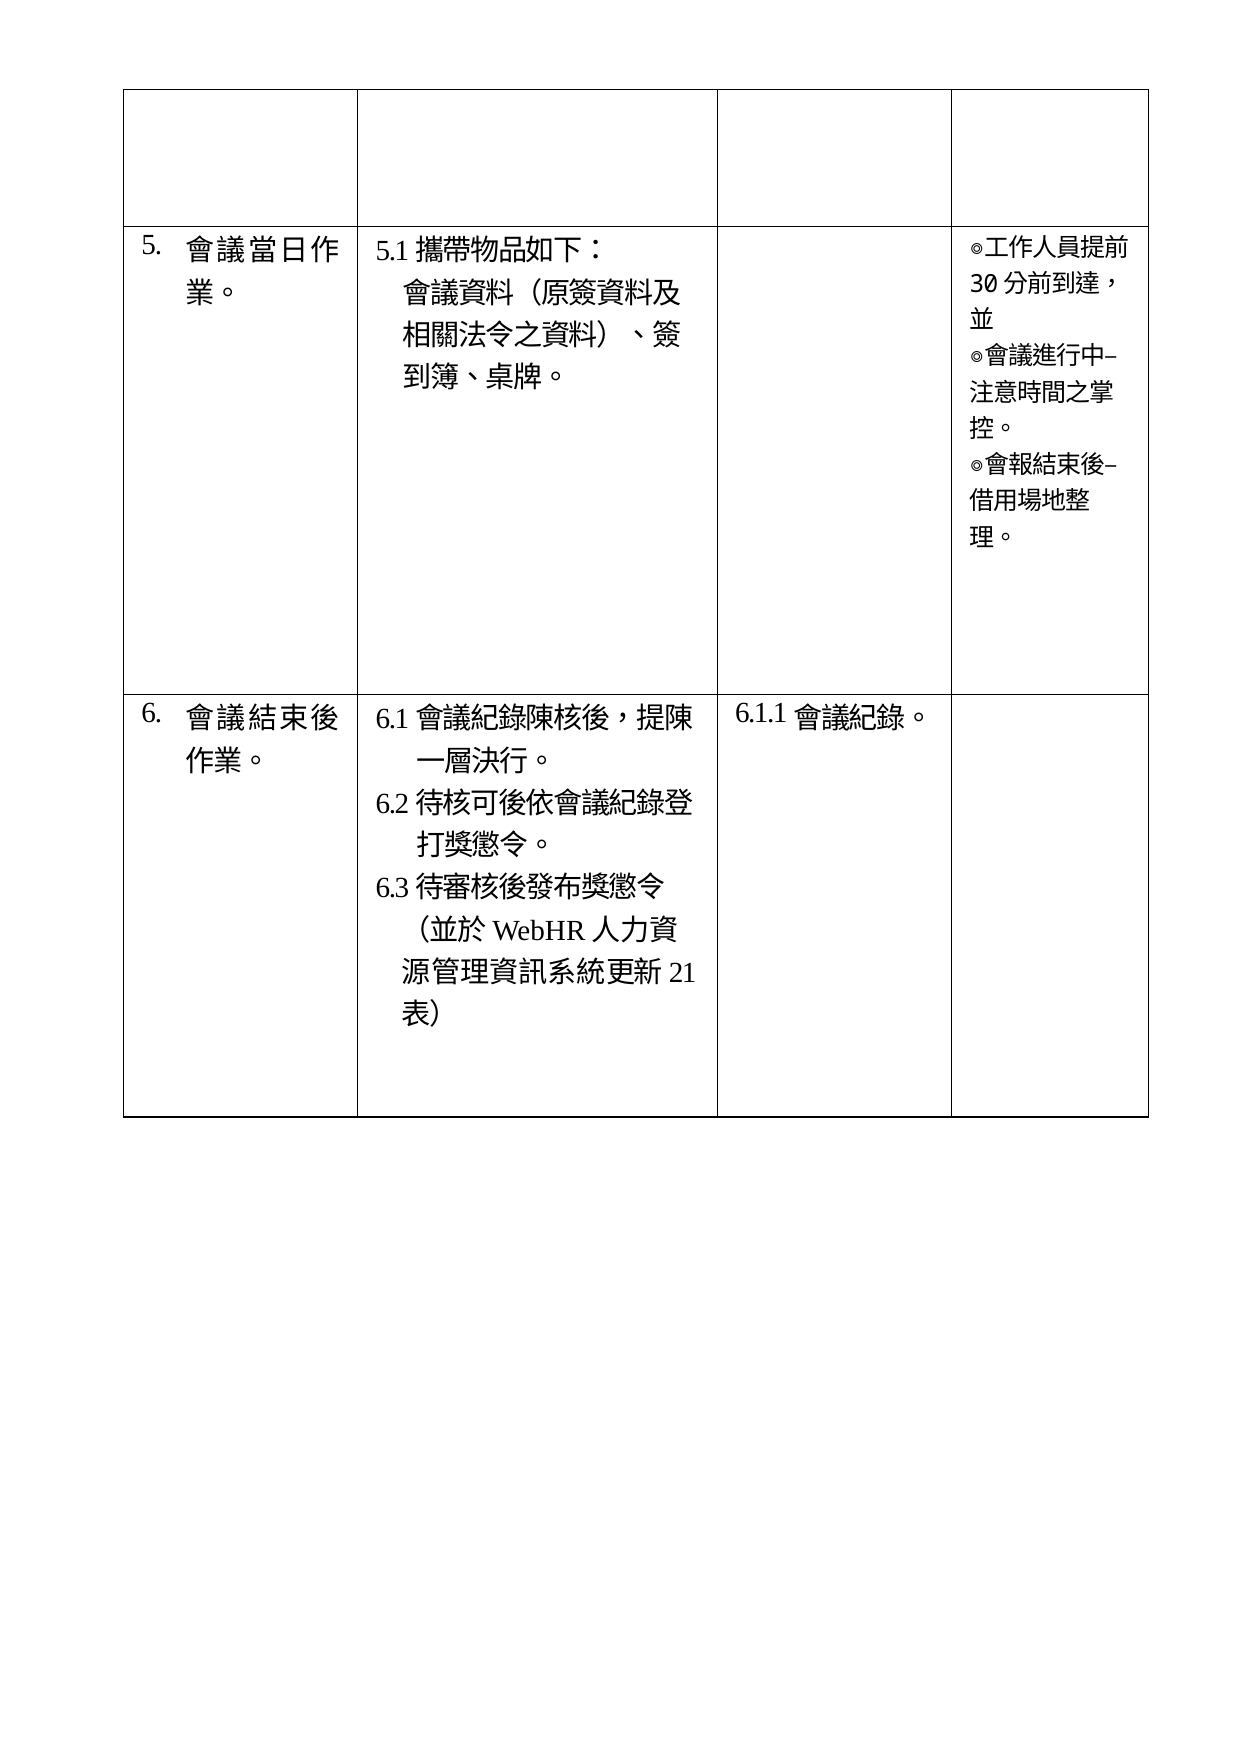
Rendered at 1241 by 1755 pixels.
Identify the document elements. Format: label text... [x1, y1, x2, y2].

table_cell [358, 90, 717, 226]
table_cell [952, 90, 1148, 226]
table_cell ◎工作人員提前30分前到達，並 ◎會議進行中–注意時間之掌控。 ◎會報結束後–借用場地整理。 [952, 227, 1148, 694]
table_cell 會議當日作業。 [124, 227, 357, 694]
table_cell 會議結束後作業。 [124, 695, 357, 1116]
table_cell [124, 90, 357, 226]
table_cell [718, 227, 951, 694]
table_cell 6.1會議紀錄陳核後，提陳一層決行。 6.2待核可後依會議紀錄登打獎懲令。 6.3待審核後發布獎懲令（並於WebHR人力資源管理資訊系統更新21表） [358, 695, 717, 1116]
table_cell 5.1攜帶物品如下： 會議資料（原簽資料及相關法令之資料）、簽到簿、桌牌。 [358, 227, 717, 694]
table_cell 6.1.1會議紀錄。 [718, 695, 951, 1116]
table_cell [718, 90, 951, 226]
table_cell [952, 695, 1148, 1116]
